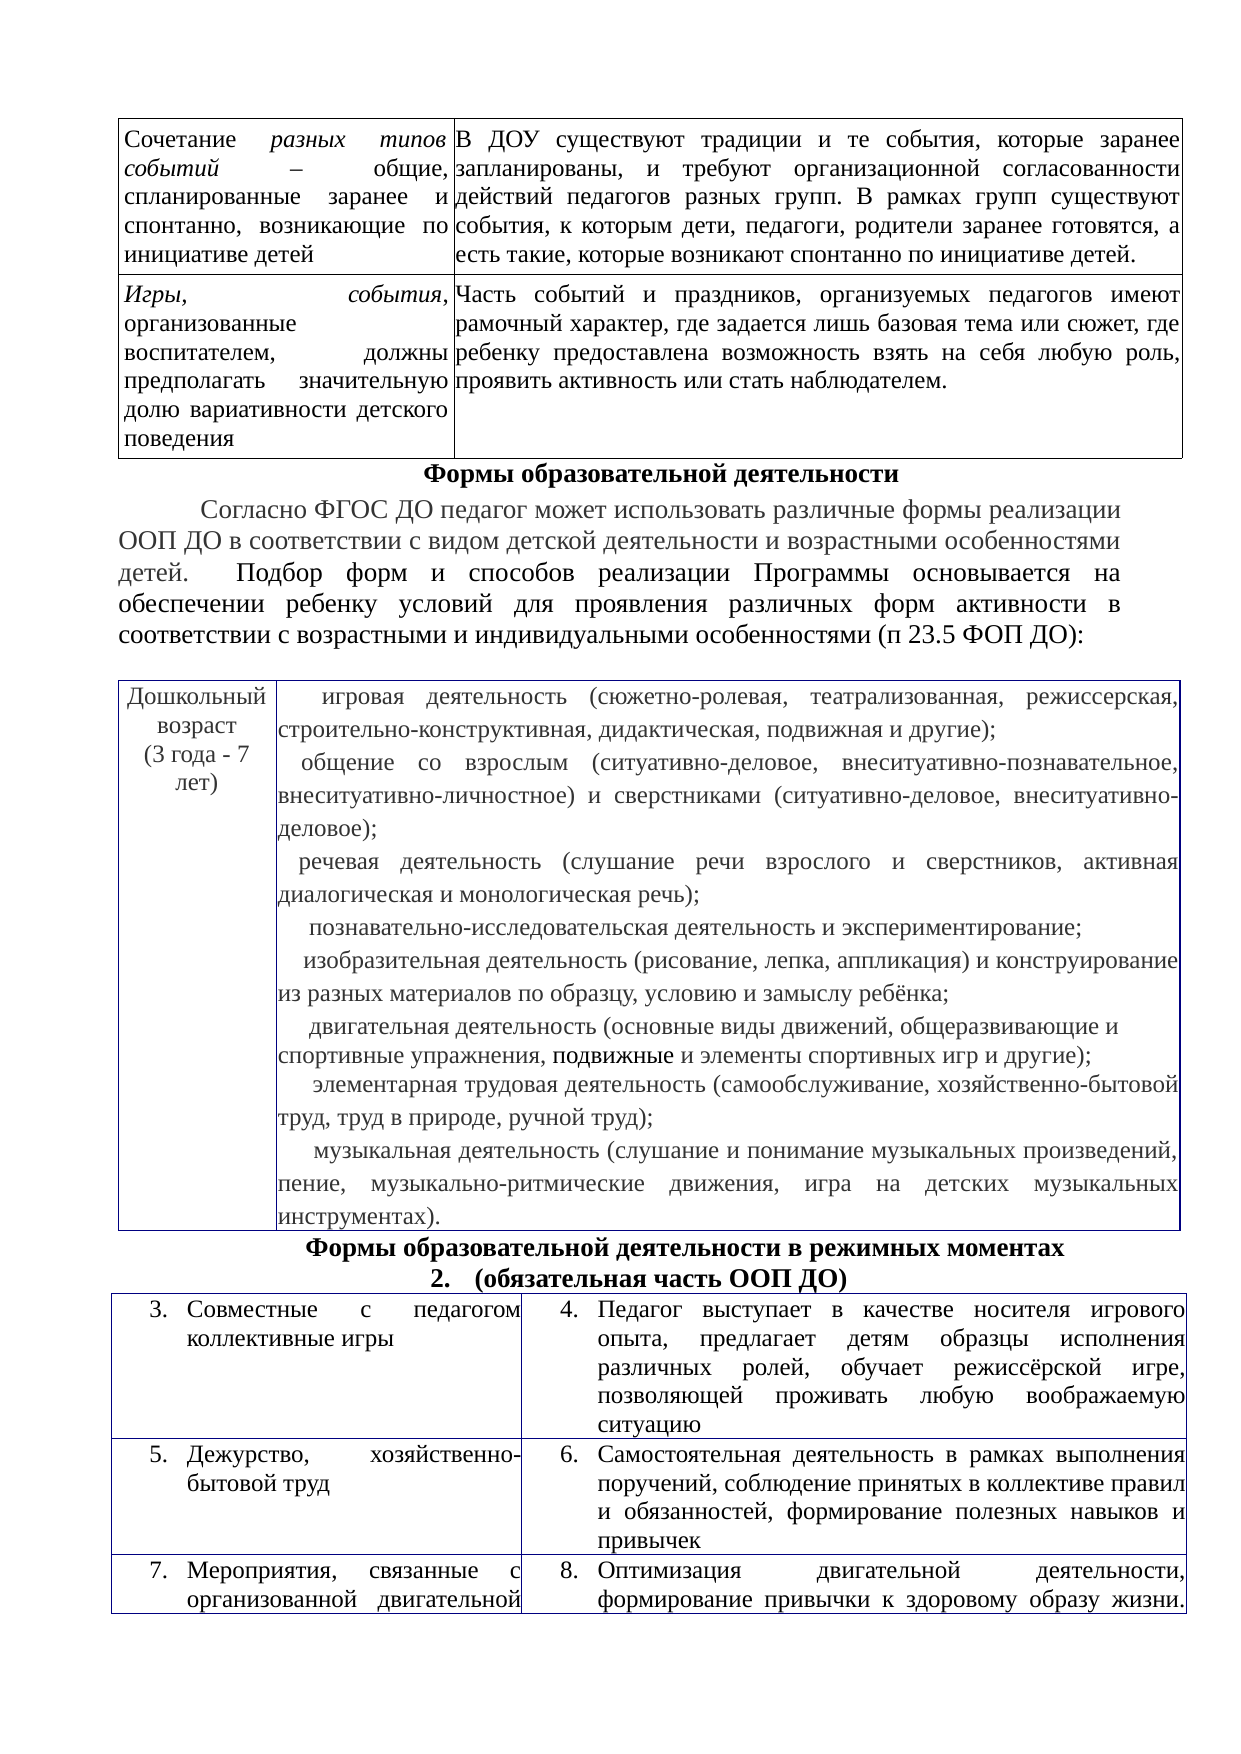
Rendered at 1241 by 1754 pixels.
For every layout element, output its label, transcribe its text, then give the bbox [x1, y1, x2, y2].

text Формы образовательной деятельности [118, 459, 1122, 489]
table_header Совместные с педагогом коллективные игры [112, 1294, 521, 1438]
table_cell Сочетание разных типов событий – общие, спланированные заранее и спонтанно, возникающие по инициативе детей [119, 119, 454, 273]
table_cell В ДОУ существуют традиции и те события, которые заранее запланированы, и требуют организационной согласованности действий педагогов разных групп. В рамках групп существуют события, к которым дети, педагоги, родители заранее готовятся, а есть такие, которые возникают спонтанно по инициативе детей. [455, 119, 1182, 273]
table_header Дошкольный возраст (3 года - 7 лет) [119, 681, 276, 1230]
table_cell Игры, события, организованные воспитателем, должны предполагать значительную долю вариативности детского поведения [119, 275, 454, 457]
table_cell Дежурство, хозяйственно-бытовой труд [112, 1439, 521, 1554]
table_cell Часть событий и праздников, организуемых педагогов имеют рамочный характер, где задается лишь базовая тема или сюжет, где ребенку предоставлена возможность взять на себя любую роль, проявить активность или стать наблюдателем. [455, 275, 1182, 457]
list (обязательная часть ООП ДО) [156, 1262, 1122, 1293]
table_header игровая деятельность (сюжетно-ролевая, театрализованная, режиссерская, строительно-конструктивная, дидактическая, подвижная и другие); общение со взрослым (ситуативно-деловое, внеситуативно-познавательное, внеситуативно-личностное) и сверстниками (ситуативно-деловое, внеситуативно-деловое); речевая деятельность (слушание речи взрослого и сверстников, активная диалогическая и монологическая речь); познавательно-исследовательская деятельность и экспериментирование; изобразительная деятельность (рисование, лепка, аппликация) и конструирование из разных материалов по образцу, условию и замыслу ребёнка; двигательная деятельность (основные виды движений, общеразвивающие и спортивные упражнения, подвижные и элементы спортивных игр и другие); элементарная трудовая деятельность (самообслуживание, хозяйственно-бытовой труд, труд в природе, ручной труд); музыкальная деятельность (слушание и понимание музыкальных произведений, пение, музыкально-ритмические движения, игра на детских музыкальных инструментах). [277, 681, 1179, 1230]
table_cell Мероприятия, связанные с организованной двигательной [112, 1555, 521, 1612]
text Согласно ФГОС ДО педагог может использовать различные формы реализации ООП ДО в соответствии с видом детской деятельности и возрастными особенностями детей. Подбор форм и способов реализации Программы основывается на обеспечении ребенку условий для проявления различных форм активности в соответствии с возрастными и индивидуальными особенностями (п 23.5 ФОП ДО): [118, 493, 1122, 649]
table_header Педагог выступает в качестве носителя игрового опыта, предлагает детям образцы исполнения различных ролей, обучает режиссёрской игре, позволяющей проживать любую воображаемую ситуацию [522, 1294, 1186, 1438]
table_cell Оптимизация двигательной деятельности, формирование привычки к здоровому образу жизни. [522, 1555, 1186, 1612]
list Формы образовательной деятельности в режимных моментах [193, 1231, 1122, 1262]
table_cell Самостоятельная деятельность в рамках выполнения поручений, соблюдение принятых в коллективе правил и обязанностей, формирование полезных навыков и привычек [522, 1439, 1186, 1554]
